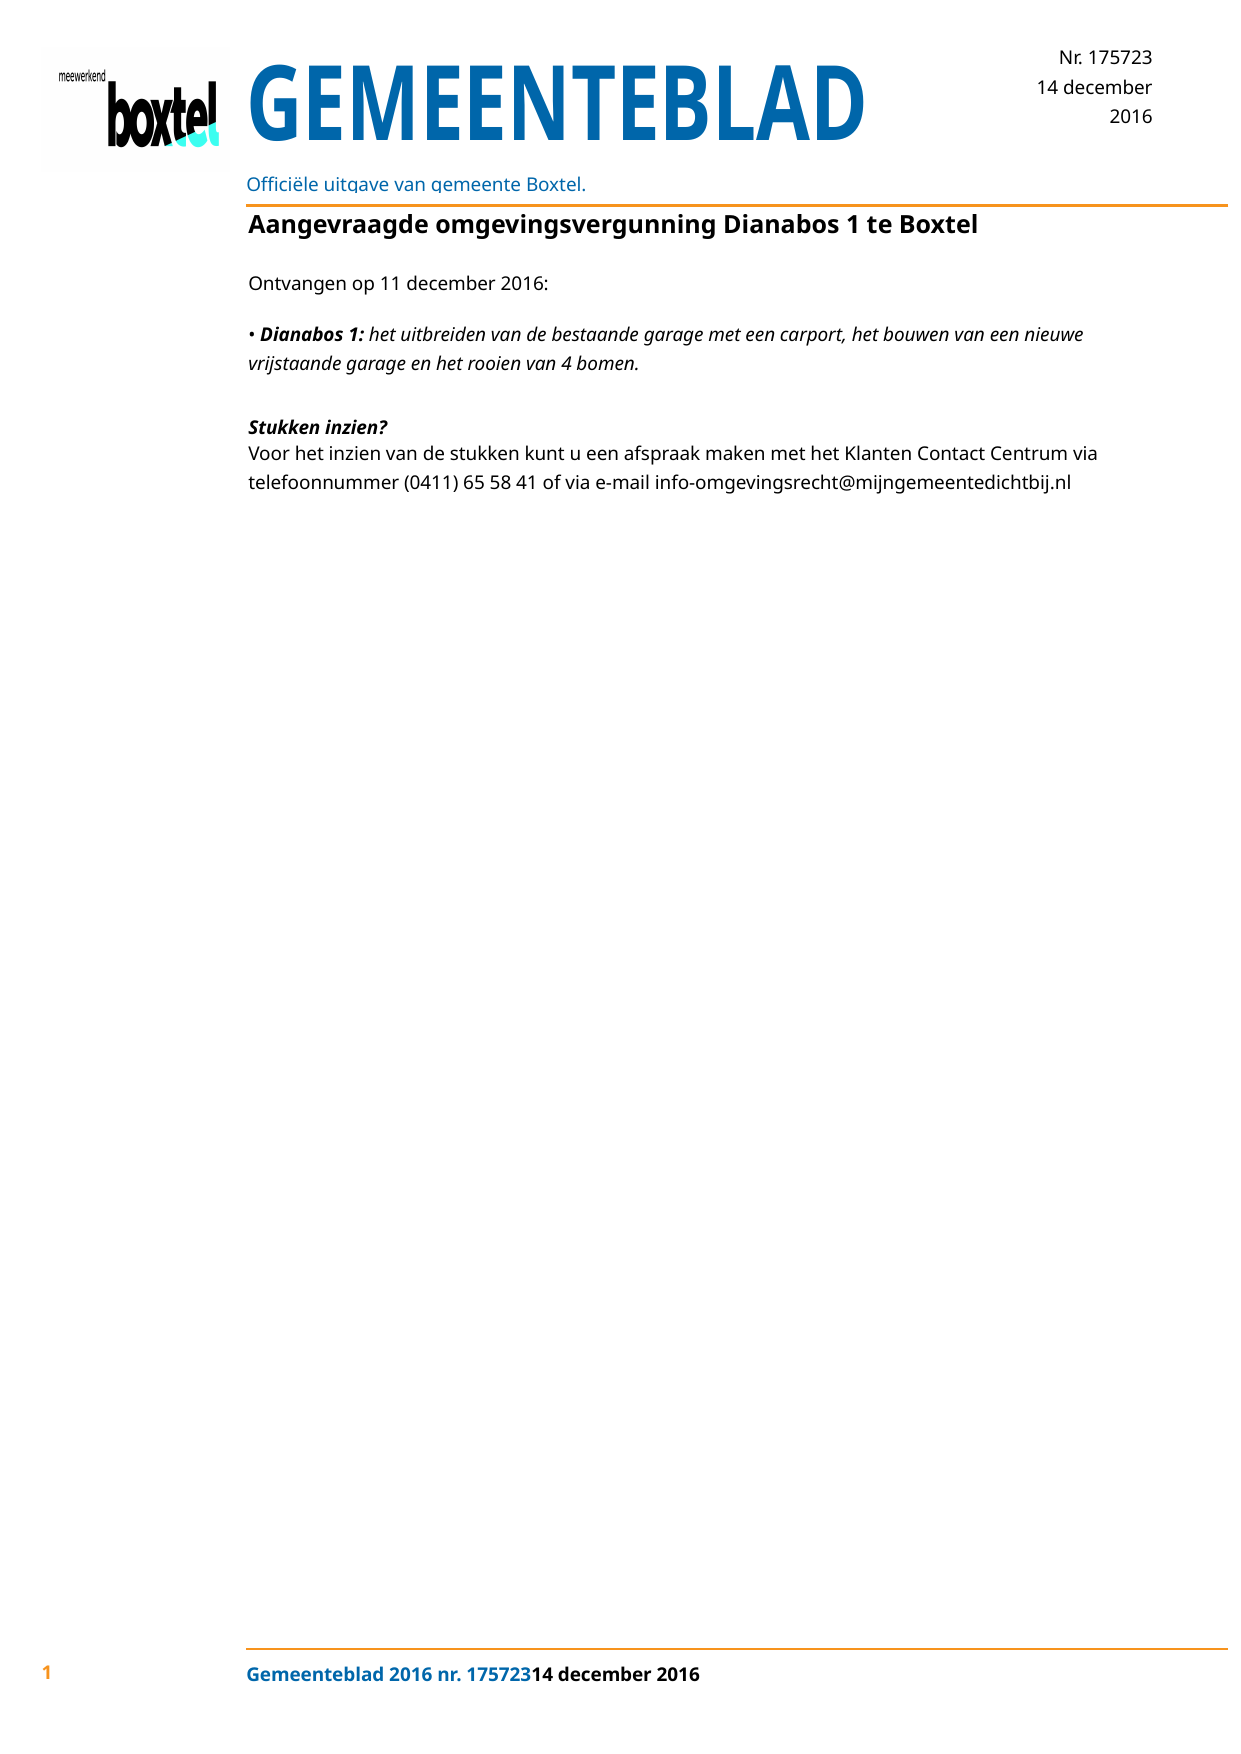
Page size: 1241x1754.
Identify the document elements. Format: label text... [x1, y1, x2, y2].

text • Dianabos 1: het uitbreiden van de bestaande garage met een carport, het bouwen van een nieuwe vrijstaande garage en het rooien van 4 bomen. [248, 321, 1152, 376]
text Aangevraagde omgevingsvergunning Dianabos 1 te Boxtel [248, 207, 1152, 241]
text Stukken inzien? [248, 414, 1152, 440]
text Ontvangen op 11 december 2016: [248, 270, 1152, 296]
text Voor het inzien van de stukken kunt u een afspraak maken met het Klanten Contact Centrum via telefoonnummer (0411) 65 58 41 of via e-mail info-omgevingsrecht@mijngemeentedichtbij.nl [248, 440, 1152, 495]
picture [41, 47, 231, 172]
